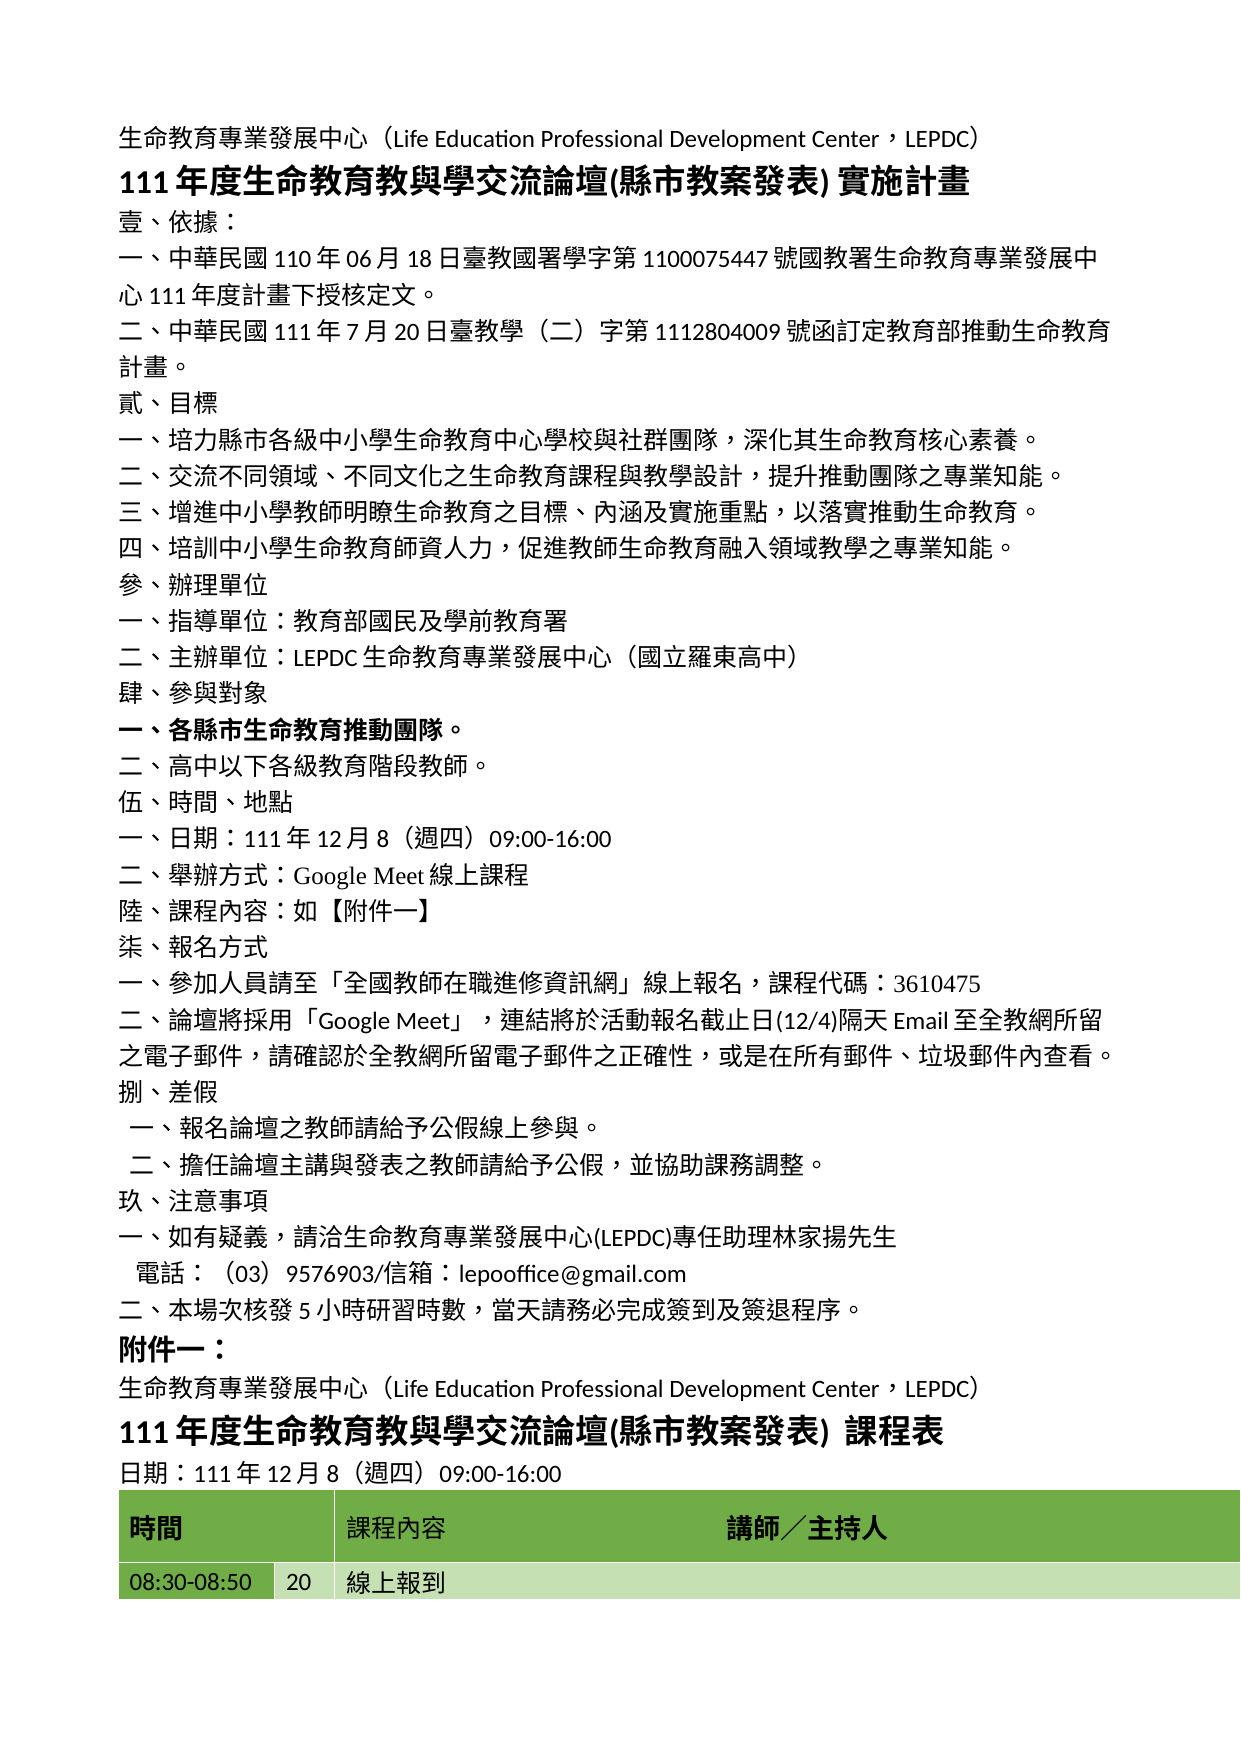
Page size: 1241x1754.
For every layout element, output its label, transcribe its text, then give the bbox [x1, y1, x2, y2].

text 111年度生命教育教與學交流論壇(縣市教案發表) 實施計畫 [118, 154, 1122, 203]
text 捌、差假 [118, 1073, 1122, 1109]
table_cell 20 [275, 1563, 334, 1599]
text 一、如有疑義，請洽生命教育專業發展中心(LEPDC)專任助理林家揚先生 [118, 1218, 1122, 1254]
table_cell 線上報到 [335, 1563, 1240, 1599]
text 肆、參與對象 [118, 674, 1122, 710]
text 一、參加人員請至「全國教師在職進修資訊網」線上報名，課程代碼：3610475 [118, 964, 1122, 1000]
text 伍、時間、地點 [118, 783, 1122, 819]
text 四、培訓中小學生命教育師資人力，促進教師生命教育融入領域教學之專業知能。 [118, 529, 1122, 565]
text 一、中華民國110年06月18日臺教國署學字第1100075447號國教署生命教育專業發展中心111年度計畫下授核定文。 [118, 239, 1122, 311]
text 一、各縣市生命教育推動團隊。 [118, 710, 1122, 746]
text 電話：（03）9576903/信箱：lepooffice@gmail.com [118, 1254, 1122, 1290]
text 二、論壇將採用「Google Meet」，連結將於活動報名截止日(12/4)隔天Email至全教網所留之電子郵件，請確認於全教網所留電子郵件之正確性，或是在所有郵件、垃圾郵件內查看。 [118, 1000, 1122, 1073]
text 壹、依據： [118, 203, 1122, 239]
text 附件一： [118, 1326, 1122, 1369]
text 一、日期：111年12月8（週四）09:00-16:00 [118, 819, 1122, 855]
text 二、高中以下各級教育階段教師。 [118, 746, 1122, 783]
table_header 課程內容 [335, 1490, 715, 1562]
text 日期：111年12月8（週四）09:00-16:00 [118, 1453, 1122, 1489]
text 二、交流不同領域、不同文化之生命教育課程與教學設計，提升推動團隊之專業知能。 [118, 456, 1122, 493]
text 生命教育專業發展中心（Life Education Professional Development Center，LEPDC） [118, 1369, 1122, 1405]
text 111年度生命教育教與學交流論壇(縣市教案發表) 課程表 [118, 1405, 1122, 1453]
text 生命教育專業發展中心（Life Education Professional Development Center，LEPDC） [118, 118, 1122, 154]
table_cell 08:30-08:50 [119, 1563, 274, 1599]
text 一、培力縣市各級中小學生命教育中心學校與社群團隊，深化其生命教育核心素養。 [118, 420, 1122, 456]
text 二、主辦單位：LEPDC生命教育專業發展中心（國立羅東高中） [118, 638, 1122, 674]
text 參、辦理單位 [118, 565, 1122, 601]
table_header 時間 [119, 1490, 334, 1562]
text 貳、目標 [118, 384, 1122, 420]
text 一、指導單位：教育部國民及學前教育署 [118, 601, 1122, 638]
table_header 講師／主持人 [715, 1490, 1240, 1562]
text 二、中華民國111年7月20日臺教學（二）字第1112804009號函訂定教育部推動生命教育計畫。 [118, 311, 1122, 384]
text 二、擔任論壇主講與發表之教師請給予公假，並協助課務調整。 [118, 1145, 1122, 1181]
text 玖、注意事項 [118, 1181, 1122, 1218]
text 一、報名論壇之教師請給予公假線上參與。 [118, 1109, 1122, 1145]
text 二、舉辦方式：Google Meet線上課程 [118, 855, 1122, 891]
text 二、本場次核發5小時研習時數，當天請務必完成簽到及簽退程序。 [118, 1290, 1122, 1326]
text 三、增進中小學教師明瞭生命教育之目標、內涵及實施重點，以落實推動生命教育。 [118, 493, 1122, 529]
text 柒、報名方式 [118, 928, 1122, 964]
text 陸、課程內容：如【附件一】 [118, 891, 1122, 928]
